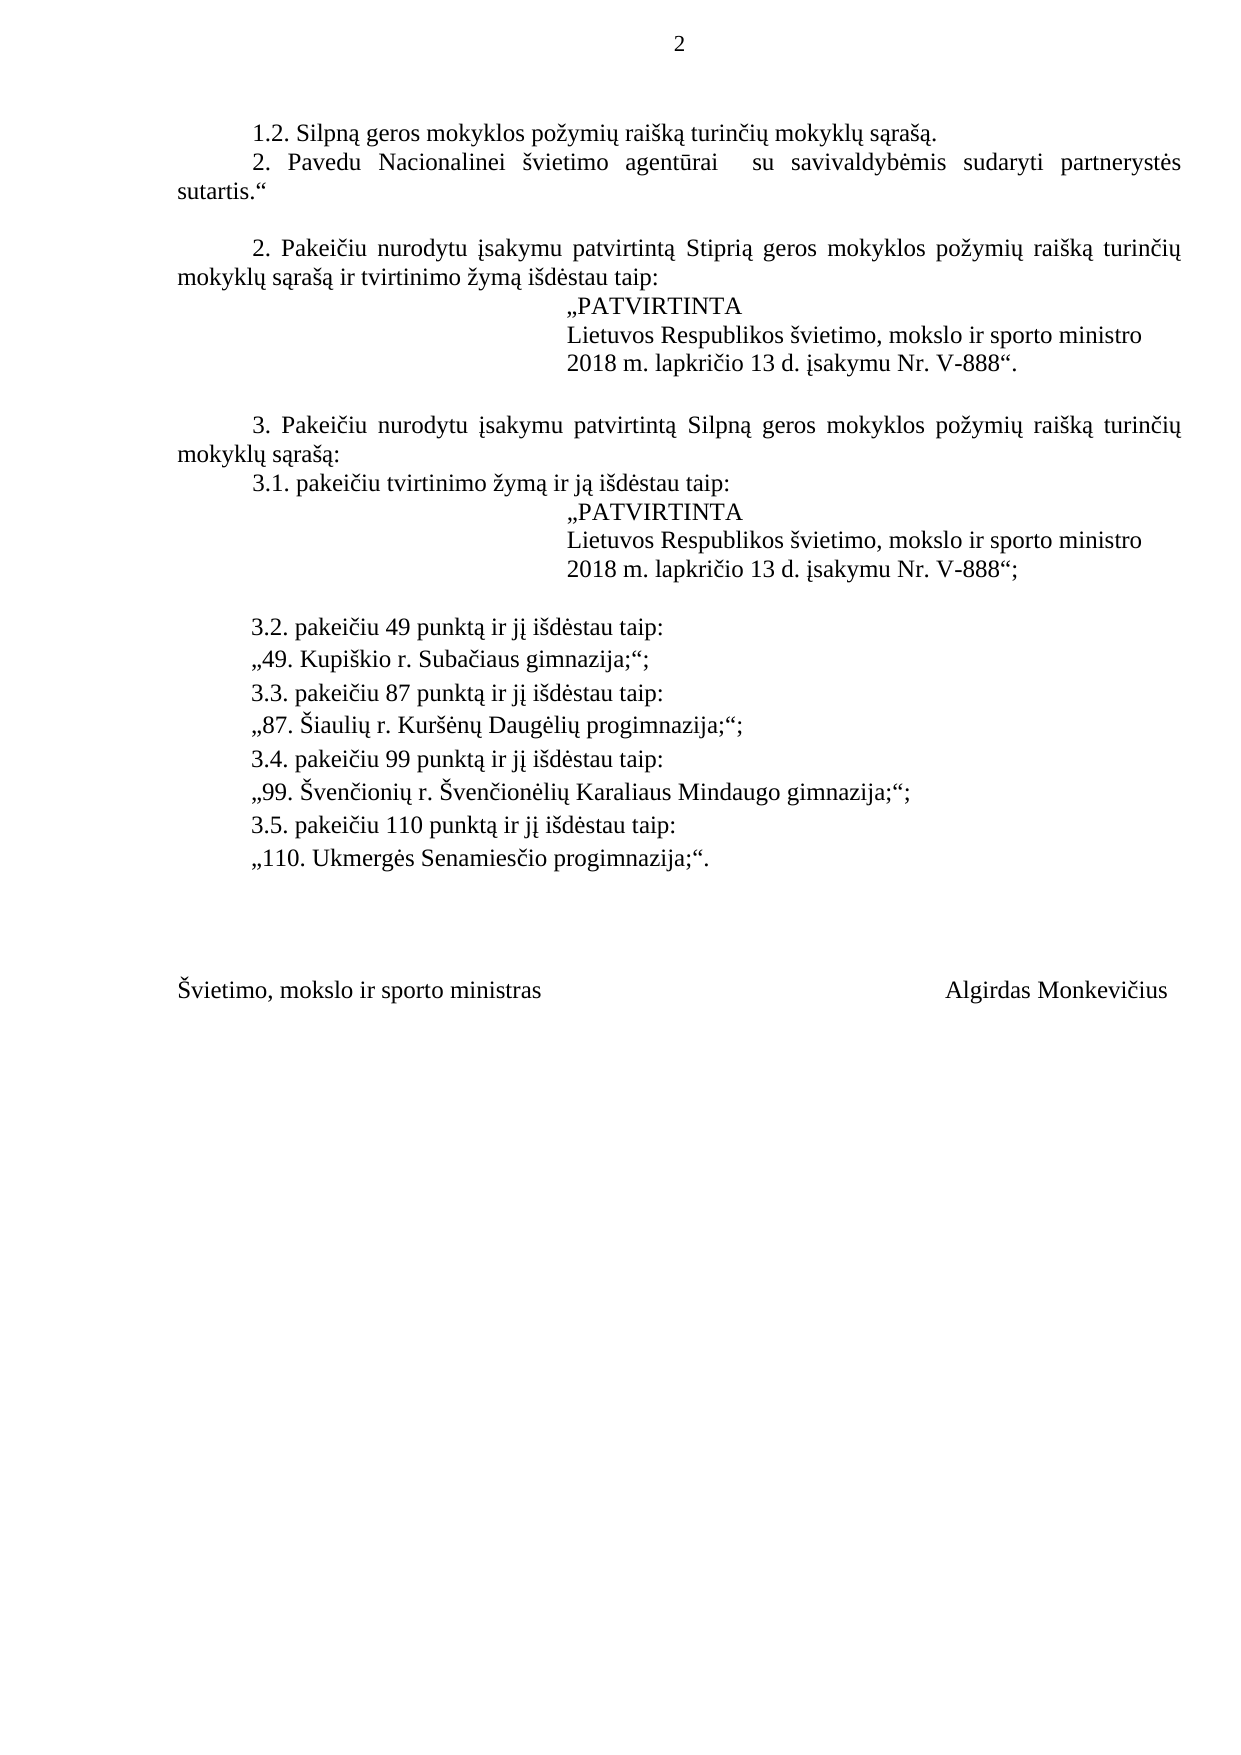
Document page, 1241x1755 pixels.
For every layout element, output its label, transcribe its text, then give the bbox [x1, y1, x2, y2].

text Švietimo, mokslo ir sporto ministras Algirdas Monkevičius [177, 975, 1182, 1003]
text Lietuvos Respublikos švietimo, mokslo ir sporto ministro [567, 525, 1182, 554]
text 2. Pakeičiu nurodytu įsakymu patvirtintą Stiprią geros mokyklos požymių raišką turinčių mokyklų sąrašą ir tvirtinimo žymą išdėstau taip: [177, 233, 1182, 291]
text 3. Pakeičiu nurodytu įsakymu patvirtintą Silpną geros mokyklos požymių raišką turinčių mokyklų sąrašą: [177, 410, 1182, 468]
text 2018 m. lapkričio 13 d. įsakymu Nr. V-888“; [437, 554, 1182, 583]
text Lietuvos Respublikos švietimo, mokslo ir sporto ministro [567, 320, 1182, 348]
text 2018 m. lapkričio 13 d. įsakymu Nr. V-888“. [437, 348, 1182, 377]
text „99. Švenčionių r. Švenčionėlių Karaliaus Mindaugo gimnazija;“; [177, 777, 1182, 805]
text „PATVIRTINTA [437, 497, 1182, 525]
text „110. Ukmergės Senamiesčio progimnazija;“. [177, 843, 1182, 871]
text 3.1. pakeičiu tvirtinimo žymą ir ją išdėstau taip: [177, 468, 1182, 497]
text 3.5. pakeičiu 110 punktą ir jį išdėstau taip: [177, 810, 1182, 838]
text 2. Pavedu Nacionalinei švietimo agentūrai su savivaldybėmis sudaryti partnerystės sutartis.“ [177, 147, 1182, 205]
text 3.4. pakeičiu 99 punktą ir jį išdėstau taip: [177, 744, 1182, 772]
text „PATVIRTINTA [437, 291, 1182, 320]
text „87. Šiaulių r. Kuršėnų Daugėlių progimnazija;“; [177, 711, 1182, 739]
text „49. Kupiškio r. Subačiaus gimnazija;“; [177, 644, 1182, 673]
text 1.2. Silpną geros mokyklos požymių raišką turinčių mokyklų sąrašą. [177, 118, 1182, 147]
text 3.3. pakeičiu 87 punktą ir jį išdėstau taip: [177, 678, 1182, 706]
text 3.2. pakeičiu 49 punktą ir jį išdėstau taip: [177, 612, 1182, 640]
